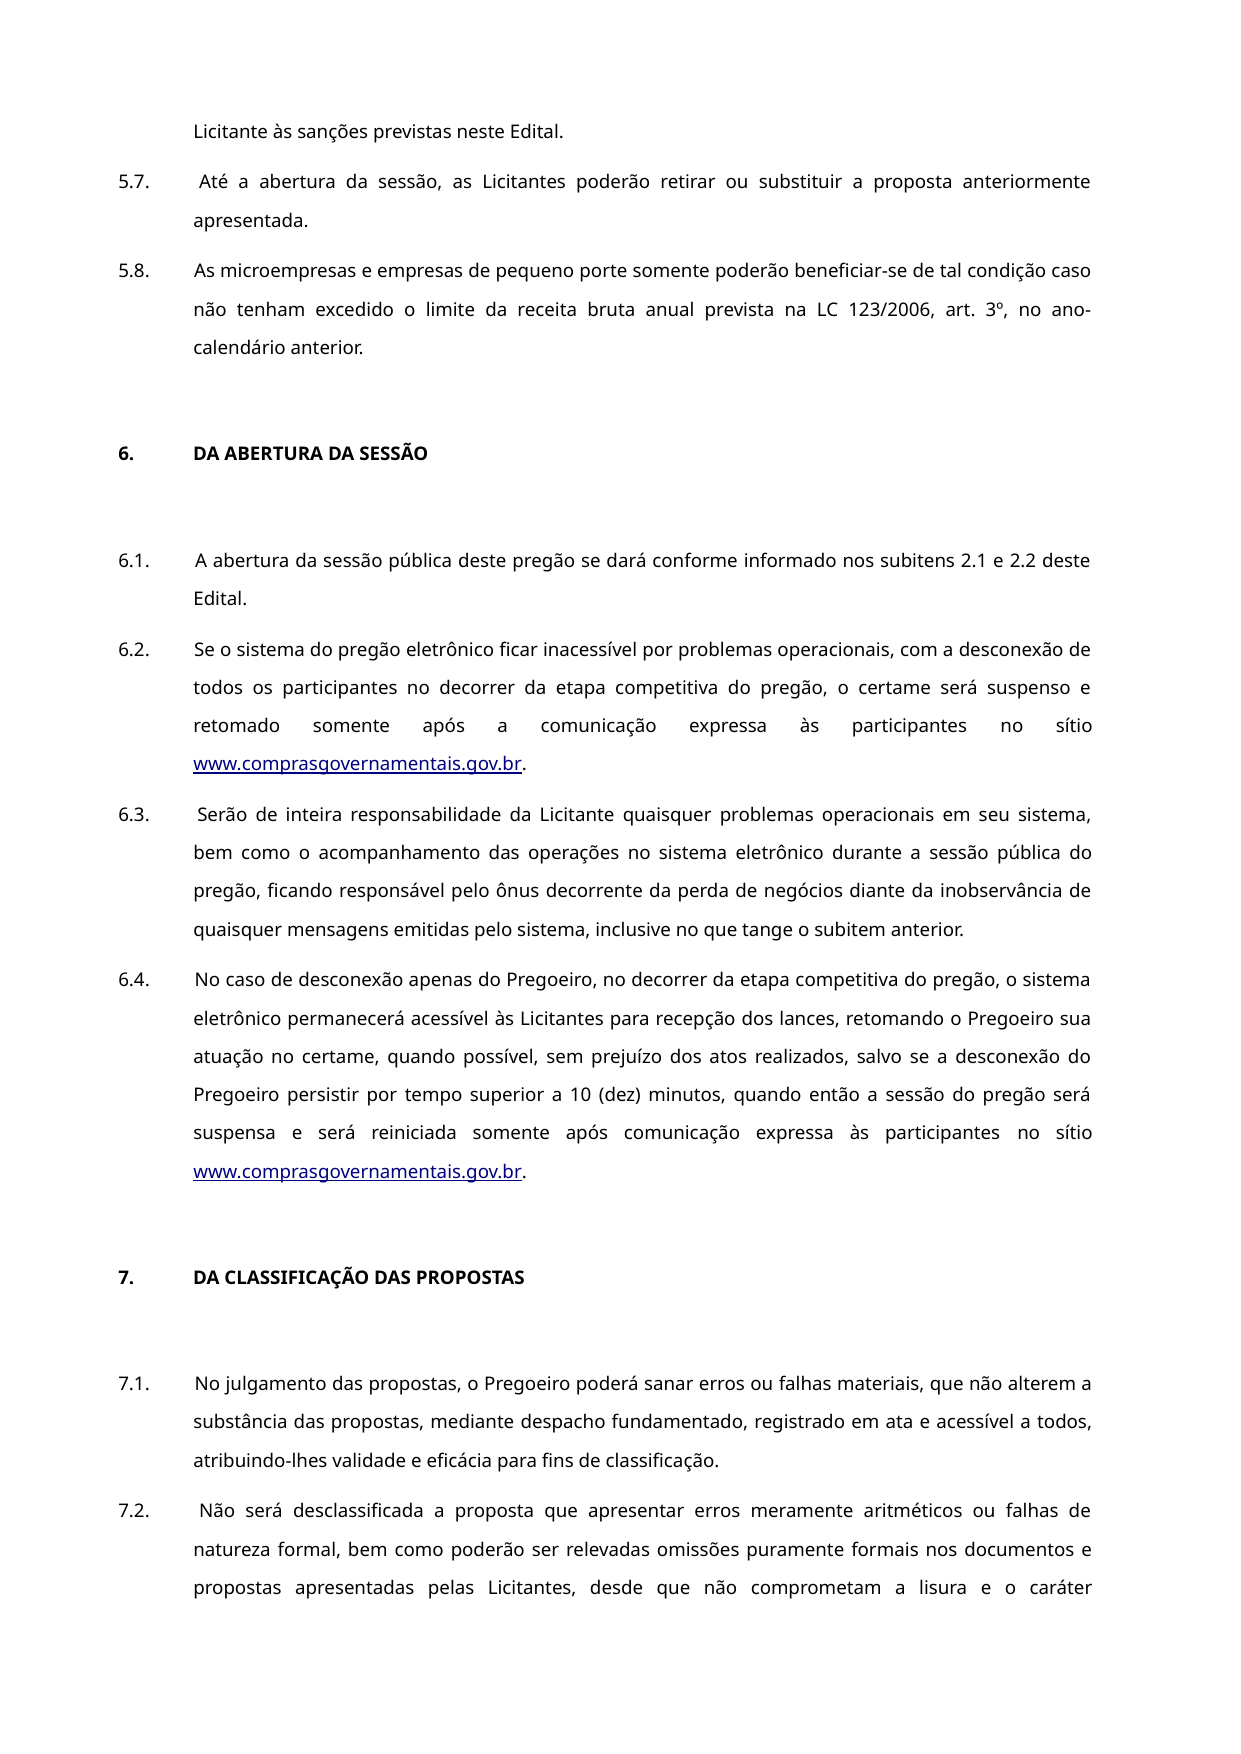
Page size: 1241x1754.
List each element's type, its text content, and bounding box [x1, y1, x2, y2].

text 5.8. As microempresas e empresas de pequeno porte somente poderão beneficiar-se de tal condição caso não tenham excedido o limite da receita bruta anual prevista na LC 123/2006, art. 3º, no ano-calendário anterior. [118, 258, 1093, 360]
text 6.2. Se o sistema do pregão eletrônico ficar inacessível por problemas operacionais, com a desconexão de todos os participantes no decorrer da etapa competitiva do pregão, o certame será suspenso e retomado somente após a comunicação expressa às participantes no sítio www.comprasgovernamentais.gov.br. [118, 636, 1093, 776]
text 5.7. Até a abertura da sessão, as Licitantes poderão retirar ou substituir a proposta anteriormente apresentada. [118, 169, 1093, 233]
text 6.4. No caso de desconexão apenas do Pregoeiro, no decorrer da etapa competitiva do pregão, o sistema eletrônico permanecerá acessível às Licitantes para recepção dos lances, retomando o Pregoeiro sua atuação no certame, quando possível, sem prejuízo dos atos realizados, salvo se a desconexão do Pregoeiro persistir por tempo superior a 10 (dez) minutos, quando então a sessão do pregão será suspensa e será reiniciada somente após comunicação expressa às participantes no sítio www.comprasgovernamentais.gov.br. [118, 967, 1093, 1183]
text 7. DA CLASSIFICAÇÃO DAS PROPOSTAS [118, 1264, 1093, 1290]
text 6. DA ABERTURA DA SESSÃO [118, 441, 1093, 466]
text 7.1. No julgamento das propostas, o Pregoeiro poderá sanar erros ou falhas materiais, que não alterem a substância das propostas, mediante despacho fundamentado, registrado em ata e acessível a todos, atribuindo-lhes validade e eficácia para fins de classificação. [118, 1371, 1093, 1473]
text 6.3. Serão de inteira responsabilidade da Licitante quaisquer problemas operacionais em seu sistema, bem como o acompanhamento das operações no sistema eletrônico durante a sessão pública do pregão, ficando responsável pelo ônus decorrente da perda de negócios diante da inobservância de quaisquer mensagens emitidas pelo sistema, inclusive no que tange o subitem anterior. [118, 801, 1093, 942]
text 7.2. Não será desclassificada a proposta que apresentar erros meramente aritméticos ou falhas de natureza formal, bem como poderão ser relevadas omissões puramente formais nos documentos e propostas apresentadas pelas Licitantes, desde que não comprometam a lisura e o caráter [118, 1498, 1093, 1600]
text 6.1. A abertura da sessão pública deste pregão se dará conforme informado nos subitens 2.1 e 2.2 deste Edital. [118, 547, 1093, 611]
text Licitante às sanções previstas neste Edital. [118, 118, 1093, 144]
